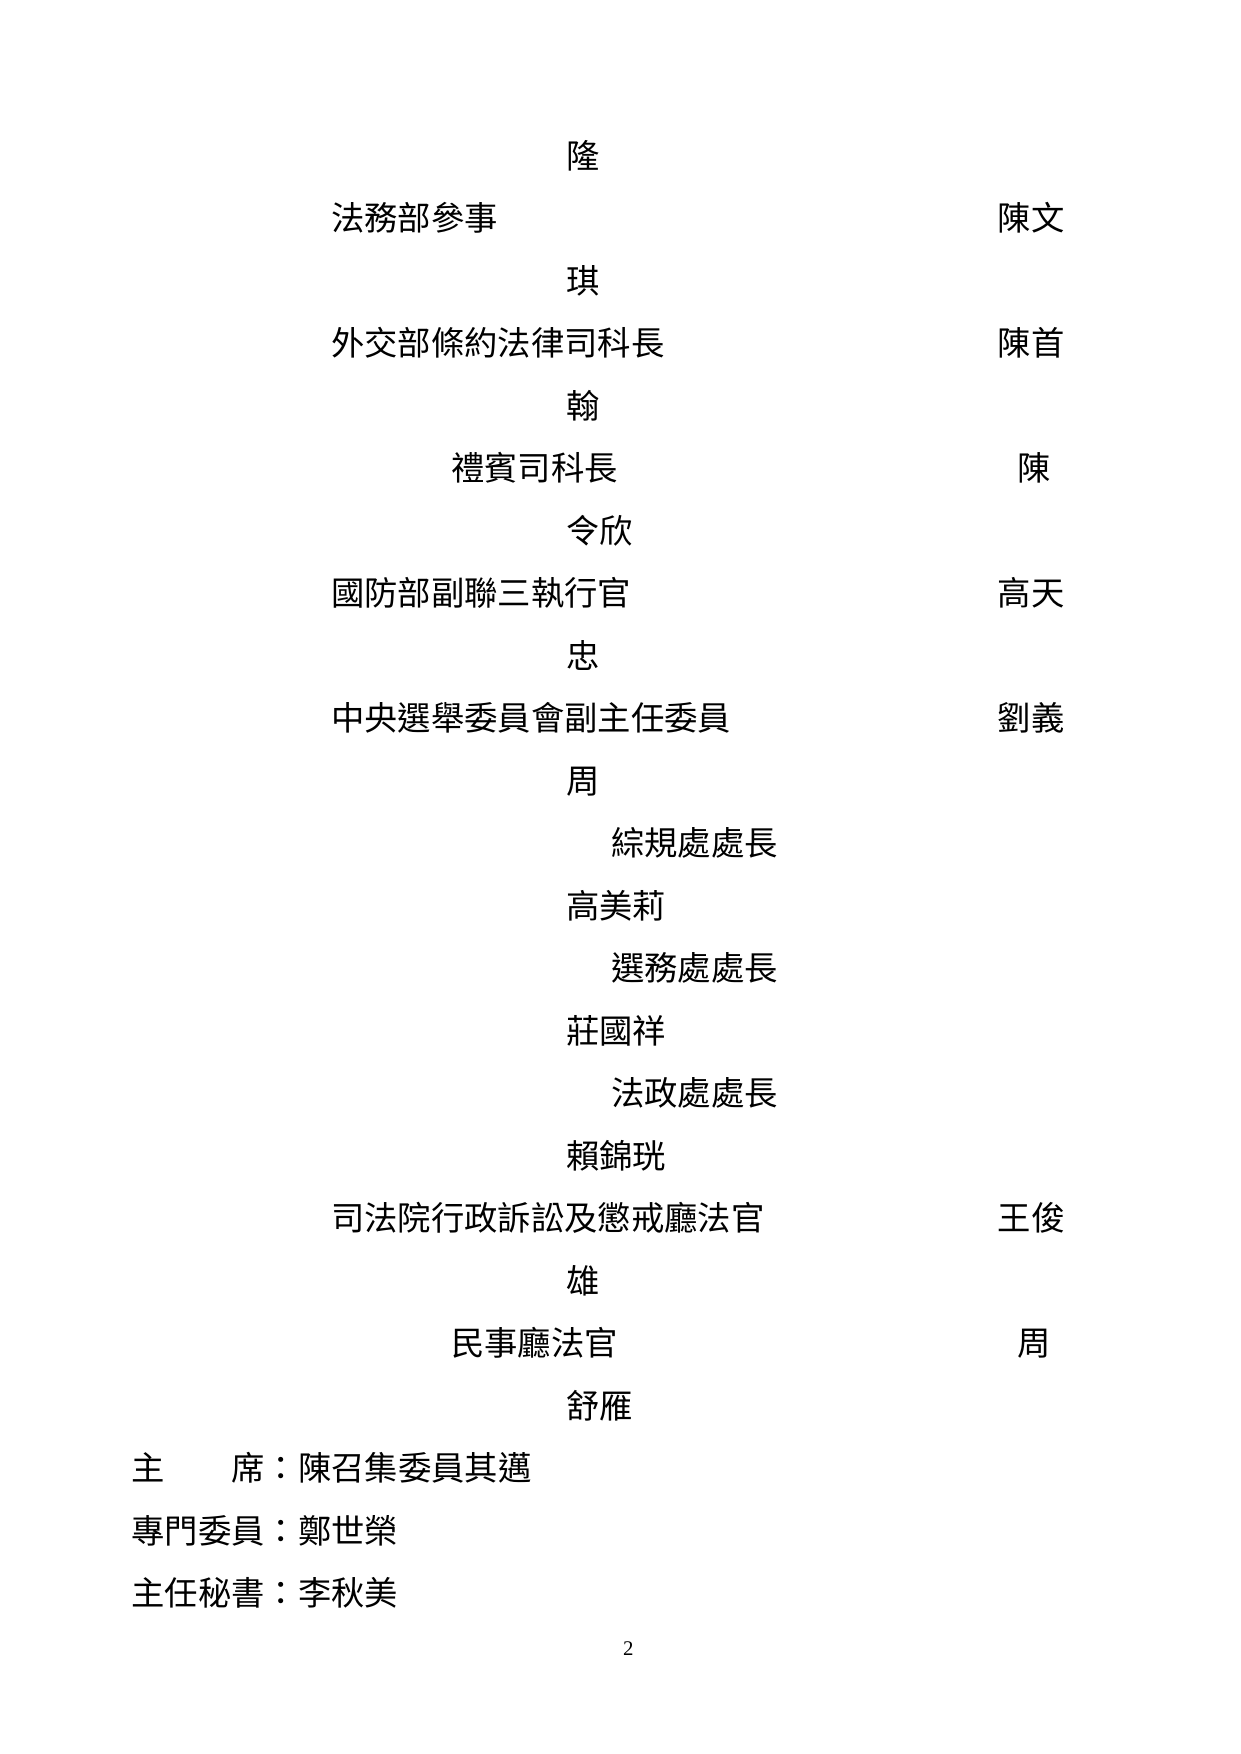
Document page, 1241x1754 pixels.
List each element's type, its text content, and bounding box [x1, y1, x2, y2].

text 司法院行政訴訟及懲戒廳法官 王俊雄 [131, 1175, 1069, 1300]
text 法務部參事 陳文琪 [131, 175, 1069, 300]
text 民事廳法官 周舒雁 [131, 1300, 1069, 1425]
text 選務處處長 莊國祥 [131, 925, 1069, 1050]
text 專門委員：鄭世榮 [131, 1487, 1237, 1550]
text 禮賓司科長 陳令欣 [131, 425, 1069, 550]
text 國防部副聯三執行官 高天忠 [131, 550, 1069, 675]
text 主 席：陳召集委員其邁 [131, 1425, 1237, 1487]
text 隆 [131, 112, 1069, 175]
text 主任秘書：李秋美 [131, 1550, 1237, 1612]
text 外交部條約法律司科長 陳首翰 [131, 300, 1069, 425]
text 中央選舉委員會副主任委員 劉義周 [131, 675, 1069, 800]
text 綜規處處長 高美莉 [131, 800, 1069, 925]
text 法政處處長 賴錦珖 [131, 1050, 1069, 1175]
